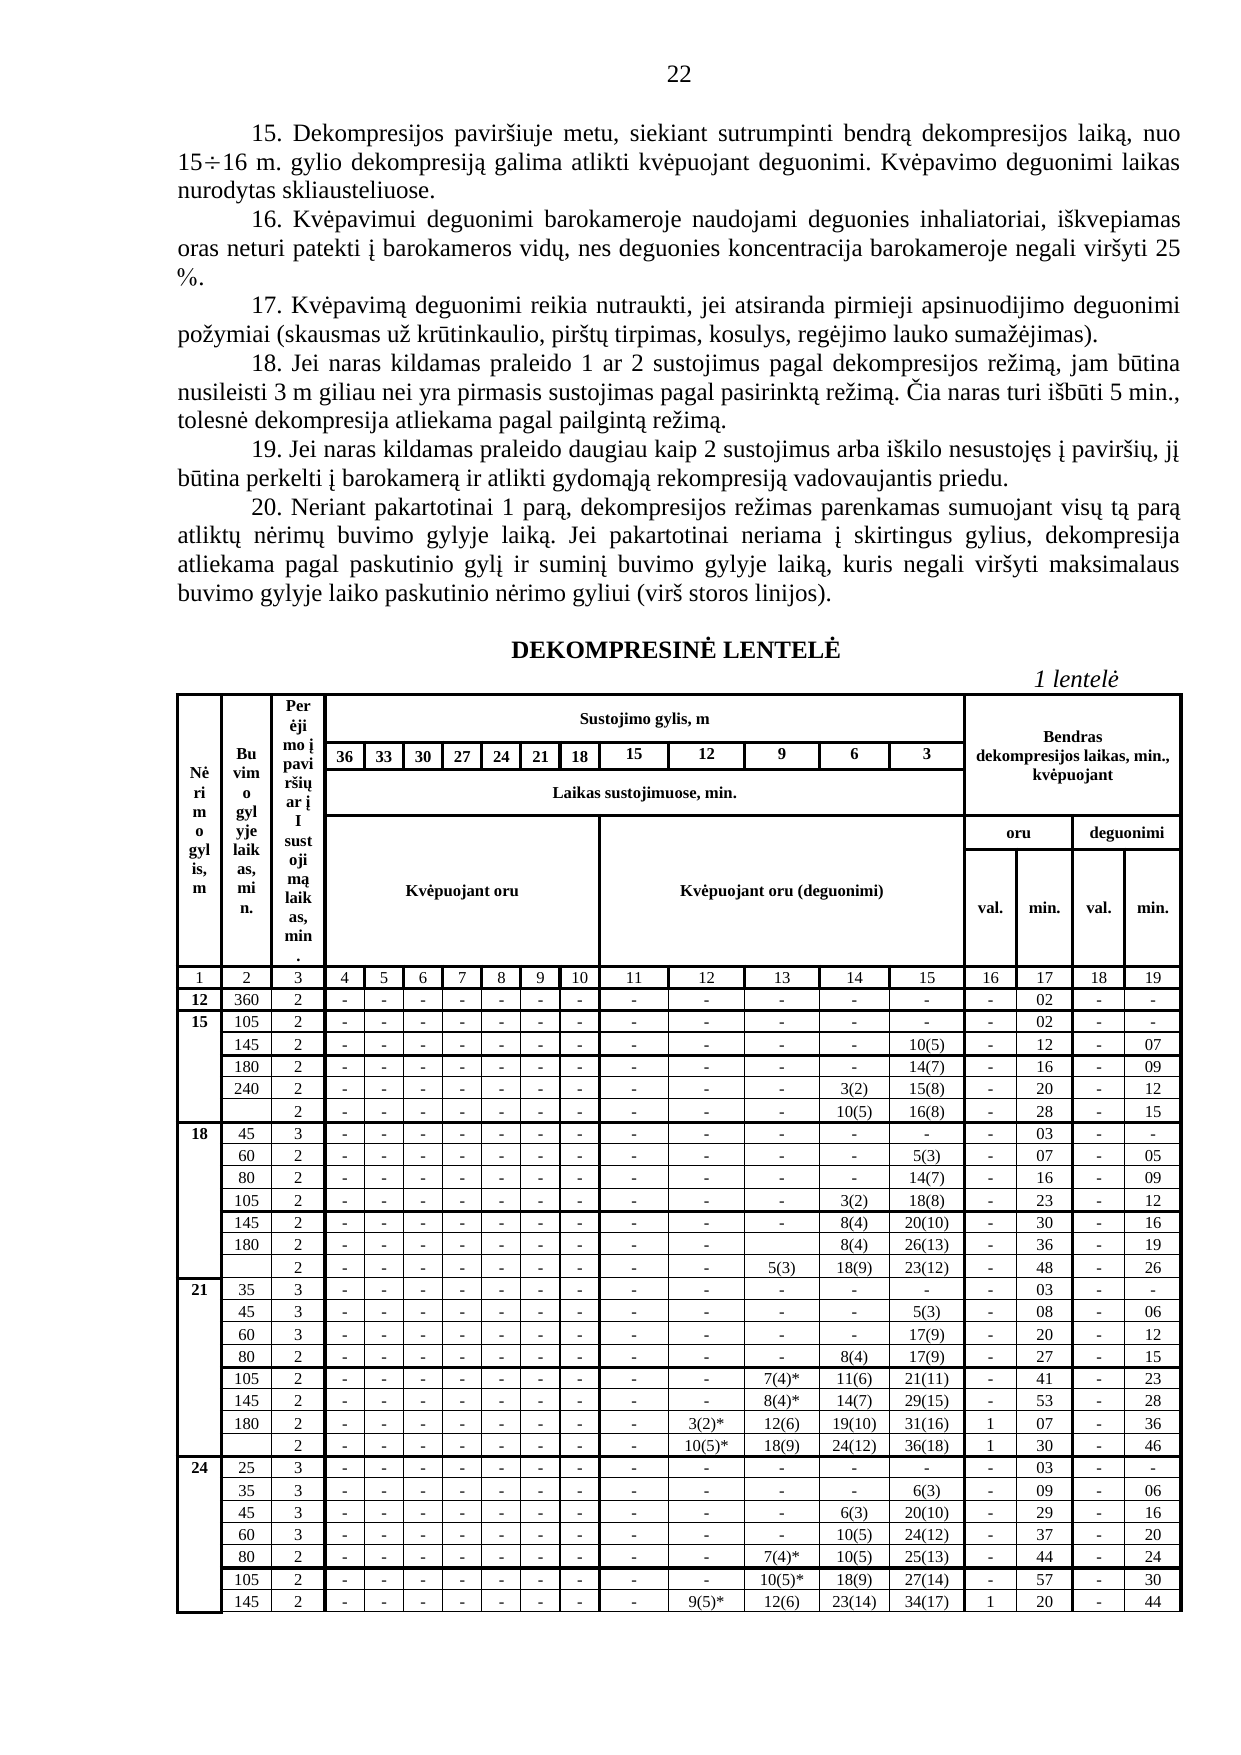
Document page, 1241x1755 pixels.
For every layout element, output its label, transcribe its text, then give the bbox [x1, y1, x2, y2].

table_cell - [601, 1570, 668, 1589]
table_cell - [561, 1478, 598, 1499]
table_cell 25 [223, 1458, 271, 1477]
table_cell 3 [272, 1124, 323, 1143]
table_cell - [966, 1345, 1016, 1366]
table_cell - [966, 1233, 1016, 1254]
table_cell - [1074, 1458, 1124, 1477]
table_cell 60 [223, 1322, 271, 1343]
table_cell - [669, 1255, 744, 1277]
table_cell 20(10) [890, 1213, 963, 1232]
table_cell - [327, 1124, 364, 1143]
table_cell 11 [601, 968, 667, 987]
table_cell - [1074, 1278, 1124, 1299]
table_cell 24 [1125, 1545, 1179, 1566]
table_cell - [443, 1434, 481, 1455]
table_cell - [443, 1389, 481, 1410]
table_cell 26(13) [890, 1233, 963, 1254]
table_cell - [404, 1233, 442, 1254]
table_cell [223, 1434, 271, 1455]
table_cell - [669, 1570, 744, 1589]
table_cell 1 [966, 1411, 1016, 1433]
table_cell - [820, 1033, 889, 1054]
table_cell - [601, 1255, 668, 1277]
table_cell 20 [1017, 1590, 1071, 1611]
table_cell 105 [223, 1570, 271, 1589]
table_cell - [482, 1545, 520, 1566]
table_cell - [601, 1501, 668, 1522]
table_cell - [669, 1545, 744, 1566]
table_cell 12 [1125, 1322, 1179, 1343]
table_header Bendras dekompresijos laikas, min., kvėpuojant [966, 696, 1179, 814]
table_cell 15 [601, 744, 667, 768]
table_cell 16 [966, 968, 1015, 987]
table_cell - [966, 1369, 1016, 1388]
text 1 lentelė [177, 664, 1181, 693]
table_cell 45 [223, 1300, 271, 1321]
table_cell - [669, 1300, 744, 1321]
table_cell Laikas sustojimuose, min. [327, 771, 963, 814]
table_cell - [482, 1166, 520, 1187]
table_cell - [327, 1523, 364, 1544]
table_cell 3 [272, 1278, 323, 1299]
table_cell - [365, 1369, 403, 1388]
table_cell 180 [223, 1057, 271, 1076]
table_cell 2 [272, 1099, 323, 1121]
table_cell 60 [223, 1523, 271, 1544]
table_cell - [966, 1033, 1016, 1054]
table_cell - [482, 1033, 520, 1054]
table_cell 2 [272, 1012, 323, 1031]
table_cell - [601, 1545, 668, 1566]
table_cell - [1074, 1389, 1124, 1410]
table_cell 180 [223, 1233, 271, 1254]
table_cell 14(7) [890, 1057, 963, 1076]
table_cell 1 [966, 1590, 1016, 1611]
table_header Perėjimo į paviršių ar į I sustojimą laikas, min. [273, 696, 323, 964]
table_cell - [966, 1278, 1016, 1299]
table_cell - [745, 990, 819, 1009]
table_cell - [521, 1300, 559, 1321]
table_cell 12(6) [745, 1411, 819, 1433]
table_cell 3 [272, 1300, 323, 1321]
table_cell - [443, 1233, 481, 1254]
table_cell - [601, 1144, 668, 1165]
table_cell - [561, 1523, 598, 1544]
table_cell - [1074, 990, 1124, 1009]
table_cell 2 [272, 1255, 323, 1277]
table_cell 17 [1018, 968, 1071, 987]
table_cell 19(10) [820, 1411, 889, 1433]
table_cell 2 [272, 1345, 323, 1366]
table_cell - [561, 1570, 598, 1589]
table_cell - [966, 1166, 1016, 1187]
table_cell 15 [891, 968, 963, 987]
table_cell 18 [1074, 968, 1123, 987]
table_cell 48 [1017, 1255, 1071, 1277]
table_cell - [966, 1189, 1016, 1210]
table_cell - [365, 990, 403, 1009]
table_cell - [820, 1012, 889, 1031]
table_cell - [521, 1213, 559, 1232]
table_cell - [745, 1166, 819, 1187]
table_cell - [601, 1124, 668, 1143]
table_cell - [601, 1033, 668, 1054]
table_cell - [327, 1233, 364, 1254]
table_cell - [521, 1278, 559, 1299]
table_cell - [404, 1278, 442, 1299]
table_cell - [521, 1434, 559, 1455]
table_cell - [601, 1166, 668, 1187]
table_cell - [561, 1458, 598, 1477]
table_cell - [601, 1300, 668, 1321]
table_cell 1 [966, 1434, 1016, 1455]
table_cell 20 [1017, 1077, 1071, 1098]
table_cell 9 [746, 744, 818, 768]
table_cell - [745, 1012, 819, 1031]
table_cell Kvėpuojant oru (deguonimi) [601, 817, 963, 964]
table_cell 145 [223, 1389, 271, 1410]
table_cell 105 [223, 1189, 271, 1210]
table_cell 34(17) [890, 1590, 963, 1611]
table_cell - [327, 1255, 364, 1277]
table_cell 10(5) [820, 1099, 889, 1121]
table_cell 80 [223, 1545, 271, 1566]
table_cell - [404, 1570, 442, 1589]
table_cell - [669, 990, 744, 1009]
table_cell - [365, 1411, 403, 1433]
table_cell 28 [1017, 1099, 1071, 1121]
table_cell - [820, 1300, 889, 1321]
text 20. Neriant pakartotinai 1 parą, dekompresijos režimas parenkamas sumuojant visų tą parą atliktų nėrimų buvimo gylyje laiką. Jei pakartotinai neriama į skirtingus gylius, dekompresija atliekama pagal paskutinio gylį ir suminį buvimo gylyje laiką, kuris negali viršyti maksimalaus buvimo gylyje laiko paskutinio nėrimo gyliui (virš storos linijos). [177, 492, 1181, 607]
table_cell 18(8) [890, 1189, 963, 1210]
table_cell 10(5)* [745, 1570, 819, 1589]
table_cell - [561, 1278, 598, 1299]
table_cell 23(12) [890, 1255, 963, 1277]
table_cell - [521, 1144, 559, 1165]
table_cell - [669, 1213, 744, 1232]
table_cell - [443, 1545, 481, 1566]
table_cell - [404, 1012, 442, 1031]
table_cell - [966, 1570, 1016, 1589]
table_cell 5(3) [890, 1300, 963, 1321]
table_cell 12 [179, 990, 220, 1009]
table_cell 26 [1125, 1255, 1179, 1277]
table_cell 3 [272, 1501, 323, 1522]
table_cell - [327, 1322, 364, 1343]
table_cell - [1074, 1523, 1124, 1544]
table_cell 10(5) [820, 1545, 889, 1566]
table_cell 21 [179, 1280, 220, 1455]
table_cell - [404, 1124, 442, 1143]
table_cell 6(3) [890, 1478, 963, 1499]
table_cell - [443, 1523, 481, 1544]
table_cell - [745, 1189, 819, 1210]
table_cell - [745, 1501, 819, 1522]
table_cell - [482, 1099, 520, 1121]
table_cell - [745, 1322, 819, 1343]
table_cell 23 [1125, 1369, 1179, 1388]
table_cell 12 [670, 744, 743, 768]
table_cell - [601, 1012, 668, 1031]
table_cell 17(9) [890, 1322, 963, 1343]
table_cell 27 [444, 744, 480, 768]
table_cell - [521, 1233, 559, 1254]
table_cell - [561, 1590, 598, 1611]
table_header Nėrimo gylis, m [179, 696, 220, 964]
table_cell 7 [444, 968, 480, 987]
table_cell - [404, 1545, 442, 1566]
table_cell - [482, 1501, 520, 1522]
table_cell - [443, 1099, 481, 1121]
table_cell 16 [1017, 1166, 1071, 1187]
table_cell 3 [891, 744, 963, 768]
table_cell 8(4) [820, 1233, 889, 1254]
table_cell - [1074, 1077, 1124, 1098]
table_cell 5(3) [890, 1144, 963, 1165]
table_cell - [443, 1570, 481, 1589]
table_cell - [966, 1501, 1016, 1522]
table_cell - [482, 1278, 520, 1299]
table_cell 30 [1125, 1570, 1179, 1589]
table_cell 105 [223, 1369, 271, 1388]
table_cell - [601, 1213, 668, 1232]
table_cell - [1074, 1255, 1124, 1277]
table_cell 2 [272, 990, 323, 1009]
table_cell - [669, 1077, 744, 1098]
table_cell 3 [272, 1322, 323, 1343]
table_cell 8(4) [820, 1213, 889, 1232]
table_cell - [1074, 1233, 1124, 1254]
table_cell - [561, 1322, 598, 1343]
table_cell - [561, 1501, 598, 1522]
table_cell 35 [223, 1478, 271, 1499]
table_cell - [745, 1099, 819, 1121]
table_cell - [1074, 1099, 1124, 1121]
table_cell 07 [1017, 1144, 1071, 1165]
table_cell - [966, 1545, 1016, 1566]
table_cell 3(2)* [669, 1411, 744, 1433]
table_cell 17(9) [890, 1345, 963, 1366]
table_cell - [1074, 1144, 1124, 1165]
table_cell 80 [223, 1166, 271, 1187]
table_cell - [482, 1077, 520, 1098]
table_cell - [404, 1478, 442, 1499]
table_cell - [601, 1590, 668, 1611]
table_cell 36(18) [890, 1434, 963, 1455]
table_cell - [669, 1033, 744, 1054]
table_cell 03 [1017, 1278, 1071, 1299]
table_cell - [820, 1478, 889, 1499]
table_cell 19 [1125, 1233, 1179, 1254]
table_cell 8(4) [820, 1345, 889, 1366]
table_cell - [327, 1570, 364, 1589]
table_cell - [745, 1278, 819, 1299]
table_cell - [365, 1144, 403, 1165]
table_cell - [1125, 1458, 1179, 1477]
table_cell 19 [1126, 968, 1179, 987]
table_cell - [521, 1189, 559, 1210]
table_cell - [820, 990, 889, 1009]
table_cell - [561, 1189, 598, 1210]
table_cell - [1074, 1213, 1124, 1232]
table_cell 37 [1017, 1523, 1071, 1544]
table_cell - [327, 1345, 364, 1366]
table_cell 53 [1017, 1389, 1071, 1410]
table_cell - [966, 1523, 1016, 1544]
table_cell - [482, 990, 520, 1009]
table_cell - [1074, 1189, 1124, 1210]
table_cell - [669, 1057, 744, 1076]
table_cell - [890, 1124, 963, 1143]
table_cell - [482, 1411, 520, 1433]
table_cell 145 [223, 1213, 271, 1232]
table_cell - [1074, 1590, 1124, 1611]
table_cell - [443, 1278, 481, 1299]
table_cell - [669, 1501, 744, 1522]
table_cell 180 [223, 1411, 271, 1433]
table_cell - [820, 1144, 889, 1165]
table_cell - [1074, 1057, 1124, 1076]
table_cell - [669, 1478, 744, 1499]
table_cell - [404, 1590, 442, 1611]
table_cell - [601, 1189, 668, 1210]
table_cell 2 [272, 1033, 323, 1054]
table_cell 2 [272, 1590, 323, 1611]
table_cell 27 [1017, 1345, 1071, 1366]
table_cell - [669, 1523, 744, 1544]
table_cell - [745, 1033, 819, 1054]
table_cell 24 [483, 744, 519, 768]
table_cell 2 [272, 1077, 323, 1098]
table_cell - [669, 1099, 744, 1121]
table_cell - [443, 1300, 481, 1321]
table_cell 240 [223, 1077, 271, 1098]
table_cell - [745, 1124, 819, 1143]
table_cell - [404, 990, 442, 1009]
table_cell - [404, 1458, 442, 1477]
table_cell 16 [1017, 1057, 1071, 1076]
table_cell - [443, 1012, 481, 1031]
table_cell 29 [1017, 1501, 1071, 1522]
table_cell - [601, 1369, 668, 1388]
table_cell - [365, 1166, 403, 1187]
table_cell - [327, 1590, 364, 1611]
table_cell 8(4)* [745, 1389, 819, 1410]
table_cell - [443, 1590, 481, 1611]
table_cell - [601, 1411, 668, 1433]
table_cell - [966, 1012, 1016, 1031]
table_cell - [327, 1434, 364, 1455]
table_cell - [404, 1389, 442, 1410]
table_cell 6(3) [820, 1501, 889, 1522]
table_cell - [365, 1570, 403, 1589]
table_cell - [521, 1166, 559, 1187]
table_cell - [404, 1144, 442, 1165]
table_cell 18 [562, 744, 598, 768]
table_cell 8 [483, 968, 519, 987]
table_cell - [482, 1458, 520, 1477]
table_cell 145 [223, 1033, 271, 1054]
table_cell - [601, 1523, 668, 1544]
table_cell 07 [1017, 1411, 1071, 1433]
table_cell - [966, 1144, 1016, 1165]
table_cell - [1074, 1300, 1124, 1321]
table_cell 2 [272, 1545, 323, 1566]
text 17. Kvėpavimą deguonimi reikia nutraukti, jei atsiranda pirmieji apsinuodijimo deguonimi požymiai (skausmas už krūtinkaulio, pirštų tirpimas, kosulys, regėjimo lauko sumažėjimas). [177, 291, 1181, 348]
table_cell - [820, 1322, 889, 1343]
table_cell - [365, 1233, 403, 1254]
table_cell - [966, 1458, 1016, 1477]
table_cell 25(13) [890, 1545, 963, 1566]
table_cell - [365, 1012, 403, 1031]
table_cell - [1074, 1545, 1124, 1566]
table_cell 03 [1017, 1458, 1071, 1477]
table_cell - [443, 1458, 481, 1477]
table_cell - [443, 1124, 481, 1143]
table_cell - [327, 1478, 364, 1499]
table_cell 10(5) [890, 1033, 963, 1054]
table_cell - [327, 1189, 364, 1210]
table_cell 2 [272, 1189, 323, 1210]
table_cell - [482, 1523, 520, 1544]
table_cell - [561, 1077, 598, 1098]
table_cell 14 [821, 968, 888, 987]
table_cell 15 [1125, 1099, 1179, 1121]
table_cell - [561, 1545, 598, 1566]
table_cell - [966, 1077, 1016, 1098]
table_cell - [745, 1300, 819, 1321]
table_cell - [966, 1124, 1016, 1143]
table_cell - [1074, 1501, 1124, 1522]
table_cell - [966, 990, 1016, 1009]
table_cell 24(12) [890, 1523, 963, 1544]
table_cell 3(2) [820, 1077, 889, 1098]
table_cell - [745, 1057, 819, 1076]
table_cell - [669, 1458, 744, 1477]
table_cell - [745, 1345, 819, 1366]
table_cell - [561, 1345, 598, 1366]
table_cell - [561, 1124, 598, 1143]
table_cell - [443, 1322, 481, 1343]
table_cell 30 [1017, 1213, 1071, 1232]
table_cell - [1074, 1478, 1124, 1499]
table_cell - [1125, 1012, 1179, 1031]
table_cell - [1125, 990, 1179, 1009]
table_cell - [561, 1300, 598, 1321]
table_cell - [1074, 1033, 1124, 1054]
table_cell 09 [1125, 1057, 1179, 1076]
table_cell - [443, 1189, 481, 1210]
table_cell - [561, 1012, 598, 1031]
table_cell 2 [272, 1144, 323, 1165]
table_cell - [966, 1389, 1016, 1410]
table_cell - [521, 1389, 559, 1410]
table_cell 45 [223, 1501, 271, 1522]
table_cell 5(3) [745, 1255, 819, 1277]
table_cell - [521, 1478, 559, 1499]
table_cell - [521, 1545, 559, 1566]
table_cell - [669, 1369, 744, 1388]
table_cell [223, 1255, 271, 1277]
table_cell 36 [327, 744, 363, 768]
table_cell 14(7) [890, 1166, 963, 1187]
table_cell 12 [1017, 1033, 1071, 1054]
table_cell 2 [272, 1233, 323, 1254]
table_cell 02 [1017, 990, 1071, 1009]
table_cell - [404, 1434, 442, 1455]
table_cell 36 [1125, 1411, 1179, 1433]
table_cell - [365, 1345, 403, 1366]
table_cell - [327, 990, 364, 1009]
table_cell - [482, 1233, 520, 1254]
table_cell - [482, 1300, 520, 1321]
table_cell - [561, 1144, 598, 1165]
table_cell 11(6) [820, 1369, 889, 1388]
table_cell 30 [1017, 1434, 1071, 1455]
table_cell - [669, 1233, 744, 1254]
table_cell - [482, 1570, 520, 1589]
table_cell - [365, 1033, 403, 1054]
table_cell - [327, 1099, 364, 1121]
table_cell - [669, 1166, 744, 1187]
table_cell - [365, 1458, 403, 1477]
table_cell 18 [179, 1124, 220, 1277]
table_cell - [327, 1389, 364, 1410]
table_cell - [521, 1012, 559, 1031]
table_cell - [561, 1057, 598, 1076]
text 16. Kvėpavimui deguonimi barokameroje naudojami deguonies inhaliatoriai, iškvepiamas oras neturi patekti į barokameros vidų, nes deguonies koncentracija barokameroje negali viršyti 25 %. [177, 204, 1181, 291]
table_cell - [1125, 1278, 1179, 1299]
table_cell - [601, 1278, 668, 1299]
text 19. Jei naras kildamas praleido daugiau kaip 2 sustojimus arba iškilo nesustojęs į paviršių, jį būtina perkelti į barokamerą ir atlikti gydomąją rekompresiją vadovaujantis priedu. [177, 434, 1181, 492]
table_cell - [1074, 1124, 1124, 1143]
table_cell - [745, 1077, 819, 1098]
table_cell - [365, 1124, 403, 1143]
table_cell 29(15) [890, 1389, 963, 1410]
table_cell - [601, 1389, 668, 1410]
table_cell 3 [272, 1478, 323, 1499]
table_cell - [561, 1434, 598, 1455]
table_cell - [482, 1213, 520, 1232]
table_cell - [561, 1233, 598, 1254]
table_cell - [521, 1523, 559, 1544]
text 18. Jei naras kildamas praleido 1 ar 2 sustojimus pagal dekompresijos režimą, jam būtina nusileisti 3 m giliau nei yra pirmasis sustojimas pagal pasirinktą režimą. Čia naras turi išbūti 5 min., tolesnė dekompresija atliekama pagal pailgintą režimą. [177, 348, 1181, 434]
table_cell 145 [223, 1590, 271, 1611]
table_cell - [820, 1057, 889, 1076]
table_cell - [365, 1389, 403, 1410]
table_cell 3 [272, 1523, 323, 1544]
table_cell - [327, 1213, 364, 1232]
table_cell - [365, 1300, 403, 1321]
table_cell 10 [562, 968, 598, 987]
table_cell - [482, 1124, 520, 1143]
table_cell val. [966, 851, 1015, 964]
table_cell - [482, 1255, 520, 1277]
table_cell - [601, 1458, 668, 1477]
table_cell - [1125, 1124, 1179, 1143]
table_cell - [365, 1255, 403, 1277]
table_cell - [365, 1478, 403, 1499]
table_cell - [482, 1345, 520, 1366]
table_cell - [365, 1099, 403, 1121]
table_cell 09 [1125, 1166, 1179, 1187]
table_cell - [482, 1590, 520, 1611]
table_cell - [482, 1434, 520, 1455]
table_cell 7(4)* [745, 1545, 819, 1566]
table_cell 18(9) [820, 1570, 889, 1589]
table_cell - [327, 1278, 364, 1299]
table_cell - [404, 1077, 442, 1098]
table_cell - [966, 1099, 1016, 1121]
table_cell - [561, 1255, 598, 1277]
table_cell - [404, 1033, 442, 1054]
table_cell 60 [223, 1144, 271, 1165]
table_cell 14(7) [820, 1389, 889, 1410]
table_cell - [820, 1458, 889, 1477]
table_cell 07 [1125, 1033, 1179, 1054]
table_cell - [966, 1300, 1016, 1321]
table_cell - [1074, 1411, 1124, 1433]
table_cell - [601, 990, 668, 1009]
table_cell - [327, 1369, 364, 1388]
table_cell - [561, 1213, 598, 1232]
table_cell - [404, 1322, 442, 1343]
table_cell - [521, 1345, 559, 1366]
table_cell - [404, 1523, 442, 1544]
table_cell - [443, 1213, 481, 1232]
table_cell 5 [366, 968, 402, 987]
table_cell - [745, 1213, 819, 1232]
table_cell - [820, 1278, 889, 1299]
table_cell - [327, 1033, 364, 1054]
table_cell 15 [1125, 1345, 1179, 1366]
table_cell - [443, 1166, 481, 1187]
table_cell - [482, 1478, 520, 1499]
table_cell - [601, 1322, 668, 1343]
table_cell [223, 1099, 271, 1121]
table_cell - [521, 1501, 559, 1522]
table_cell - [669, 1124, 744, 1143]
table_cell - [521, 1411, 559, 1433]
table_cell - [327, 1458, 364, 1477]
table_cell - [443, 990, 481, 1009]
table_cell - [443, 1411, 481, 1433]
table_cell - [745, 1144, 819, 1165]
table_cell 12 [670, 968, 743, 987]
table_cell 2 [272, 1369, 323, 1388]
table_cell 13 [746, 968, 818, 987]
table_cell 24 [179, 1458, 220, 1611]
table_cell - [1074, 1322, 1124, 1343]
table_cell 46 [1125, 1434, 1179, 1455]
table_cell 1 [179, 968, 220, 987]
table_cell 36 [1017, 1233, 1071, 1254]
table_cell Kvėpuojant oru [327, 817, 598, 964]
table_cell 06 [1125, 1478, 1179, 1499]
table_cell - [365, 1545, 403, 1566]
table_cell - [443, 1077, 481, 1098]
table_cell - [404, 1213, 442, 1232]
table_cell - [365, 1077, 403, 1098]
table_cell 28 [1125, 1389, 1179, 1410]
table_cell - [601, 1345, 668, 1366]
table_cell - [669, 1012, 744, 1031]
table_cell 3 [272, 1458, 323, 1477]
table_cell - [521, 1369, 559, 1388]
table_cell - [482, 1189, 520, 1210]
table_cell 6 [821, 744, 888, 768]
table_cell 06 [1125, 1300, 1179, 1321]
table_cell 12 [1125, 1077, 1179, 1098]
table_cell 23(14) [820, 1590, 889, 1611]
table_cell - [365, 1523, 403, 1544]
table_cell 3 [273, 968, 323, 987]
table_cell 10(5) [820, 1523, 889, 1544]
table_cell 15(8) [890, 1077, 963, 1098]
table_cell - [521, 1099, 559, 1121]
table_cell - [890, 1012, 963, 1031]
table_cell min. [1018, 851, 1071, 964]
table_cell 2 [272, 1213, 323, 1232]
table_cell - [404, 1099, 442, 1121]
table_cell - [404, 1189, 442, 1210]
table_cell 16 [1125, 1213, 1179, 1232]
table_cell 16 [1125, 1501, 1179, 1522]
table_cell deguonimi [1074, 817, 1179, 848]
table_cell 12 [1125, 1189, 1179, 1210]
table_cell - [404, 1501, 442, 1522]
table_cell 41 [1017, 1369, 1071, 1388]
table_cell - [404, 1300, 442, 1321]
table_cell [745, 1233, 819, 1254]
table_cell 08 [1017, 1300, 1071, 1321]
table_cell - [966, 1255, 1016, 1277]
table_cell - [820, 1166, 889, 1187]
table_cell - [327, 1144, 364, 1165]
table_cell - [327, 1501, 364, 1522]
table_cell - [1074, 1434, 1124, 1455]
table_cell - [365, 1434, 403, 1455]
table_cell 9(5)* [669, 1590, 744, 1611]
table_cell oru [966, 817, 1071, 848]
table_cell 2 [272, 1166, 323, 1187]
table_cell - [521, 1590, 559, 1611]
table_cell 9 [522, 968, 558, 987]
table_cell - [482, 1322, 520, 1343]
table_cell 21 [522, 744, 558, 768]
table_cell - [365, 1213, 403, 1232]
table_cell - [443, 1369, 481, 1388]
table_cell - [327, 1012, 364, 1031]
table_cell - [443, 1345, 481, 1366]
table_cell - [365, 1057, 403, 1076]
table_cell - [404, 1166, 442, 1187]
table_cell - [365, 1501, 403, 1522]
table_cell - [404, 1369, 442, 1388]
table_cell 57 [1017, 1570, 1071, 1589]
table_cell 12(6) [745, 1590, 819, 1611]
table_cell 18(9) [820, 1255, 889, 1277]
table_cell 105 [223, 1012, 271, 1031]
table_cell val. [1074, 851, 1123, 964]
table_cell - [404, 1411, 442, 1433]
table_cell - [482, 1012, 520, 1031]
table_cell - [669, 1322, 744, 1343]
table_cell - [820, 1124, 889, 1143]
table_cell - [1074, 1369, 1124, 1388]
table_cell - [327, 1166, 364, 1187]
table_cell - [443, 1255, 481, 1277]
table_cell - [601, 1099, 668, 1121]
table_cell - [561, 1411, 598, 1433]
table_cell - [745, 1458, 819, 1477]
table_cell 2 [272, 1057, 323, 1076]
table_cell 4 [327, 968, 363, 987]
table_cell - [327, 1300, 364, 1321]
table_cell - [327, 1057, 364, 1076]
table_cell - [521, 1077, 559, 1098]
table_cell - [890, 1458, 963, 1477]
table_cell - [561, 1369, 598, 1388]
table_cell 27(14) [890, 1570, 963, 1589]
table_cell min. [1126, 851, 1179, 964]
table_cell - [669, 1144, 744, 1165]
table_cell - [669, 1389, 744, 1410]
table_cell 44 [1125, 1590, 1179, 1611]
table_cell 15 [179, 1012, 220, 1121]
text Dekompresinė lentelė [177, 636, 1181, 664]
table_cell - [561, 1166, 598, 1187]
table_cell - [966, 1478, 1016, 1499]
table_cell - [521, 1322, 559, 1343]
table_cell - [365, 1189, 403, 1210]
table_cell - [365, 1322, 403, 1343]
table_cell 02 [1017, 1012, 1071, 1031]
table_cell - [521, 1255, 559, 1277]
table_cell - [327, 1545, 364, 1566]
table_cell - [669, 1278, 744, 1299]
table_cell - [669, 1189, 744, 1210]
table_cell 2 [272, 1389, 323, 1410]
table_cell - [327, 1077, 364, 1098]
table_cell - [443, 1478, 481, 1499]
table_cell - [482, 1057, 520, 1076]
table_cell 360 [223, 990, 271, 1009]
table_cell - [601, 1233, 668, 1254]
table_cell - [327, 1411, 364, 1433]
table_cell - [443, 1033, 481, 1054]
table_cell 3(2) [820, 1189, 889, 1210]
table_cell 7(4)* [745, 1369, 819, 1388]
table_cell - [601, 1478, 668, 1499]
table_cell - [745, 1523, 819, 1544]
table_cell - [966, 1213, 1016, 1232]
table_cell - [521, 1570, 559, 1589]
table_cell 2 [272, 1570, 323, 1589]
table_cell - [966, 1322, 1016, 1343]
table_cell - [1074, 1570, 1124, 1589]
table_cell - [521, 1458, 559, 1477]
table_cell - [443, 1501, 481, 1522]
table_cell - [561, 990, 598, 1009]
table_cell 31(16) [890, 1411, 963, 1433]
table_header Sustojimo gylis, m [327, 696, 963, 741]
table_cell - [561, 1389, 598, 1410]
table_cell - [482, 1144, 520, 1165]
table_cell - [404, 1345, 442, 1366]
table_cell - [521, 1124, 559, 1143]
table_cell - [890, 990, 963, 1009]
table_cell 20(10) [890, 1501, 963, 1522]
table_cell 2 [272, 1411, 323, 1433]
table_cell 24(12) [820, 1434, 889, 1455]
table_cell - [966, 1057, 1016, 1076]
table_cell - [404, 1057, 442, 1076]
table_cell - [365, 1278, 403, 1299]
table_cell - [601, 1434, 668, 1455]
table_cell - [890, 1278, 963, 1299]
table_cell - [561, 1033, 598, 1054]
table_cell 6 [405, 968, 441, 987]
table_cell - [482, 1389, 520, 1410]
table_cell 45 [223, 1124, 271, 1143]
table_cell - [1074, 1166, 1124, 1187]
table_cell - [365, 1590, 403, 1611]
table_cell - [404, 1255, 442, 1277]
table_cell 21(11) [890, 1369, 963, 1388]
table_cell 2 [223, 968, 270, 987]
table_cell - [601, 1077, 668, 1098]
table_cell - [443, 1057, 481, 1076]
table_cell - [521, 990, 559, 1009]
table_cell 20 [1017, 1322, 1071, 1343]
table_cell 18(9) [745, 1434, 819, 1455]
table_cell - [482, 1369, 520, 1388]
table_cell 23 [1017, 1189, 1071, 1210]
table_cell 80 [223, 1345, 271, 1366]
table_cell - [521, 1033, 559, 1054]
table_cell 44 [1017, 1545, 1071, 1566]
table_cell - [561, 1099, 598, 1121]
table_header Buvimo gylyje laikas, min. [223, 696, 270, 964]
table_cell 30 [405, 744, 441, 768]
table_cell 33 [366, 744, 402, 768]
table_cell 05 [1125, 1144, 1179, 1165]
table_cell 03 [1017, 1124, 1071, 1143]
table_cell 2 [272, 1434, 323, 1455]
text 15. Dekompresijos paviršiuje metu, siekiant sutrumpinti bendrą dekompresijos laiką, nuo 15¸16 m. gylio dekompresiją galima atlikti kvėpuojant deguonimi. Kvėpavimo deguonimi laikas nurodytas skliausteliuose. [177, 118, 1181, 204]
table_cell 16(8) [890, 1099, 963, 1121]
table_cell - [1074, 1012, 1124, 1031]
table_cell - [745, 1478, 819, 1499]
table_cell - [601, 1057, 668, 1076]
table_cell - [669, 1345, 744, 1366]
table_cell 20 [1125, 1523, 1179, 1544]
table_cell - [521, 1057, 559, 1076]
table_cell 35 [223, 1278, 271, 1299]
table_cell 09 [1017, 1478, 1071, 1499]
table_cell 10(5)* [669, 1434, 744, 1455]
table_cell - [443, 1144, 481, 1165]
table_cell - [1074, 1345, 1124, 1366]
